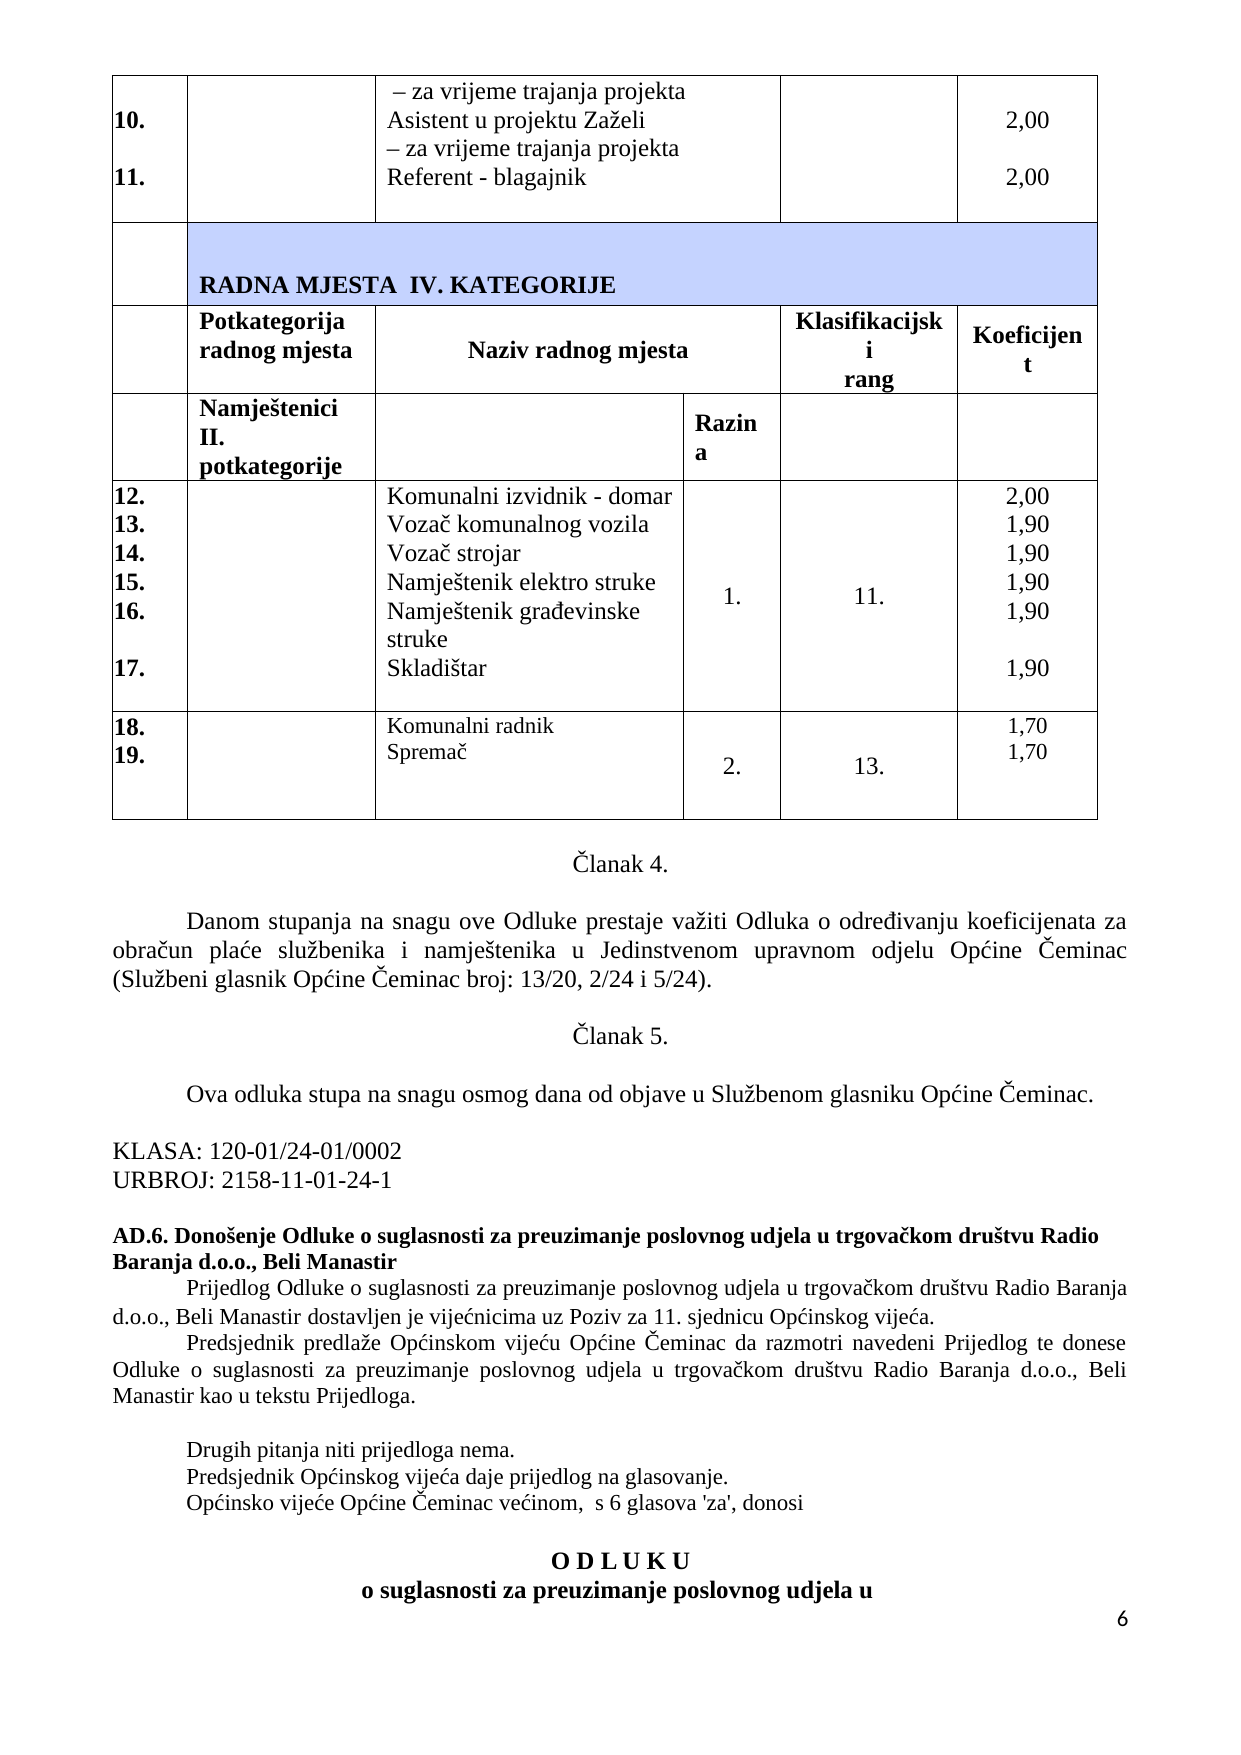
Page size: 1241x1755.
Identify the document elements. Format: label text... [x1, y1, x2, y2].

table_cell [958, 394, 1097, 480]
text Članak 5. [112, 1021, 1128, 1050]
text Danom stupanja na snagu ove Odluke prestaje važiti Odluka o određivanju koeficijenata za obračun plaće službenika i namještenika u Jedinstvenom upravnom odjelu Općine Čeminac (Službeni glasnik Općine Čeminac broj: 13/20, 2/24 i 5/24). [112, 906, 1128, 992]
text Predsjednik Općinskog vijeća daje prijedlog na glasovanje. [112, 1463, 1128, 1489]
table_cell [113, 223, 187, 305]
table_cell 1,70 1,70 [958, 712, 1097, 819]
text KLASA: 120-01/24-01/0002 [112, 1136, 1128, 1165]
text Članak 4. [112, 849, 1128, 877]
table_cell Razina [684, 394, 780, 480]
text Općinsko vijeće Općine Čeminac većinom, s 6 glasova 'za', donosi [112, 1489, 1128, 1516]
text O D L U K U [112, 1546, 1128, 1575]
table_cell Komunalni radnik Spremač [376, 712, 683, 819]
table_cell 18. 19. [113, 712, 187, 819]
table_cell 11. [781, 481, 957, 711]
table_cell 1. [684, 481, 780, 711]
table_cell [781, 394, 957, 480]
table_cell RADNA MJESTA IV. KATEGORIJE [188, 223, 1097, 305]
text Ova odluka stupa na snagu osmog dana od objave u Službenom glasniku Općine Čeminac. [112, 1079, 1128, 1107]
table_cell Koeficijent [958, 306, 1097, 392]
table_cell 2,00 1,90 1,90 1,90 1,90 1,90 [958, 481, 1097, 711]
text Drugih pitanja niti prijedloga nema. [112, 1437, 1128, 1463]
table_cell Namještenici II. potkategorije [188, 394, 375, 480]
table_cell – za vrijeme trajanja projekta Asistent u projektu Zaželi – za vrijeme trajanja projekta Referent - blagajnik [376, 76, 780, 222]
table_cell [188, 76, 375, 222]
table_cell Potkategorija radnog mjesta [188, 306, 375, 392]
table_cell 2. [684, 712, 780, 819]
table_cell [113, 306, 187, 392]
table_cell [781, 76, 957, 222]
table_cell 10. 11. [113, 76, 187, 222]
table_cell [376, 394, 683, 480]
table_cell Klasifikacijski rang [781, 306, 957, 392]
table_cell 2,00 2,00 [958, 76, 1097, 222]
table_cell Komunalni izvidnik - domar Vozač komunalnog vozila Vozač strojar Namještenik elektro struke Namještenik građevinske struke Skladištar [376, 481, 683, 711]
table_cell [113, 394, 187, 480]
table_cell [188, 481, 375, 711]
text o suglasnosti za preuzimanje poslovnog udjela u [112, 1575, 1128, 1604]
text Prijedlog Odluke o suglasnosti za preuzimanje poslovnog udjela u trgovačkom društvu Radio Baranja d.o.o., Beli Manastir dostavljen je vijećnicima uz Poziv za 11. sjednicu Općinskog vijeća. [112, 1274, 1128, 1329]
table_cell Naziv radnog mjesta [376, 306, 780, 392]
text URBROJ: 2158-11-01-24-1 [112, 1165, 1128, 1194]
text AD.6. Donošenje Odluke o suglasnosti za preuzimanje poslovnog udjela u trgovačkom društvu Radio Baranja d.o.o., Beli Manastir [112, 1222, 1128, 1274]
table_cell 12. 13. 14. 15. 16. 17. [113, 481, 187, 711]
text Predsjednik predlaže Općinskom vijeću Općine Čeminac da razmotri navedeni Prijedlog te donese Odluke o suglasnosti za preuzimanje poslovnog udjela u trgovačkom društvu Radio Baranja d.o.o., Beli Manastir kao u tekstu Prijedloga. [112, 1329, 1128, 1408]
table_cell 13. [781, 712, 957, 819]
table_cell [188, 712, 375, 819]
